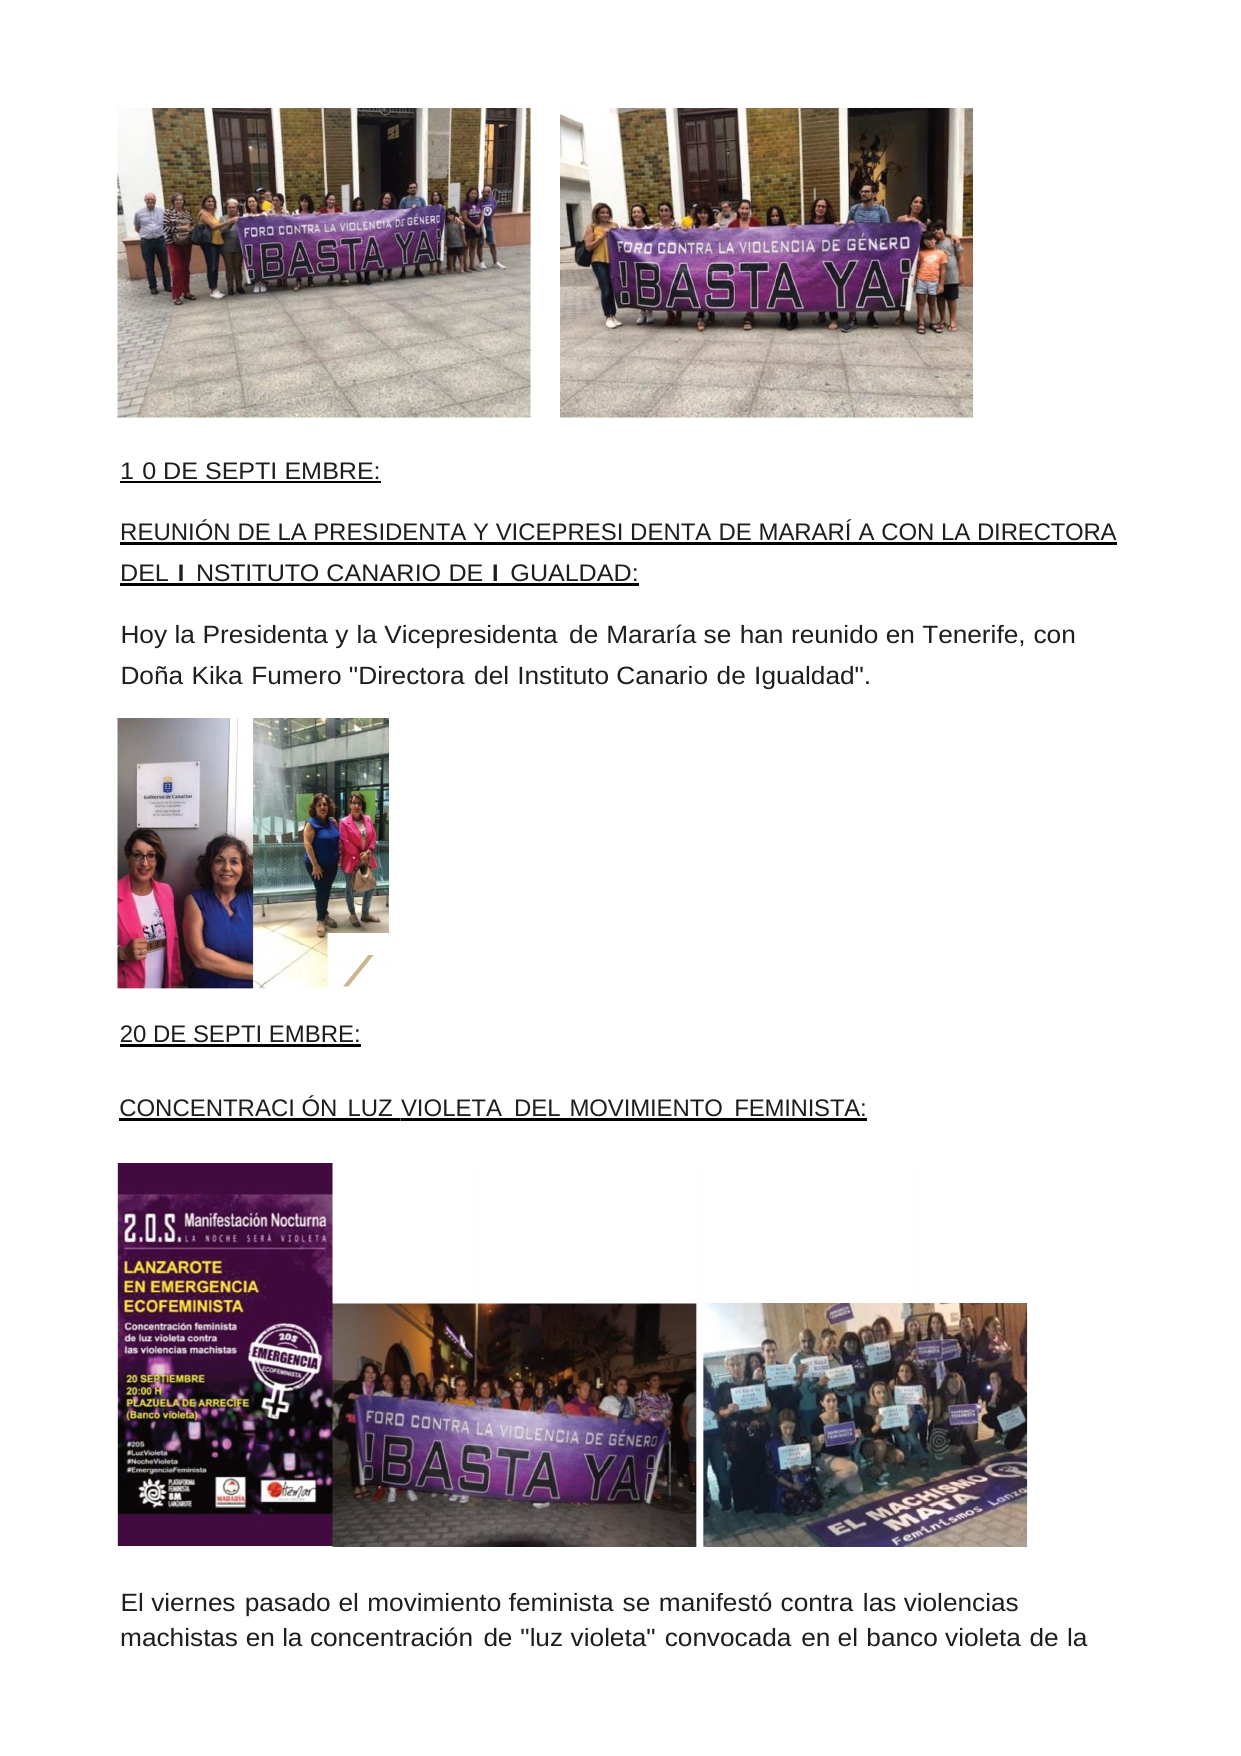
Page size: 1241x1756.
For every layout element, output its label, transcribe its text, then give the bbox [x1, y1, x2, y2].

text 20 DE SEPTI EMBRE: [119, 1020, 1128, 1048]
text Hoy la Presidenta y la Vicepresidenta de Mararía se han reunido en Tenerife, con Doña Kika Fumero "Directora del Instituto Canario de Igualdad". [120, 620, 1128, 690]
text REUNIÓN DE LA PRESIDENTA Y VICEPRESI DENTA DE MARARÍ A CON LA DIRECTORA DEL I NSTITUTO CANARIO DE I GUALDAD: [120, 518, 1128, 587]
text CONCENTRACI ÓN LUZ VIOLETA DEL MOVIMIENTO FEMINISTA: [119, 1094, 1128, 1122]
text El viernes pasado el movimiento feminista se manifestó contra las violencias machistas en la concentración de "luz violeta" convocada en el banco violeta de la [120, 1588, 1089, 1652]
text 1 0 DE SEPTI EMBRE: [120, 457, 1128, 484]
